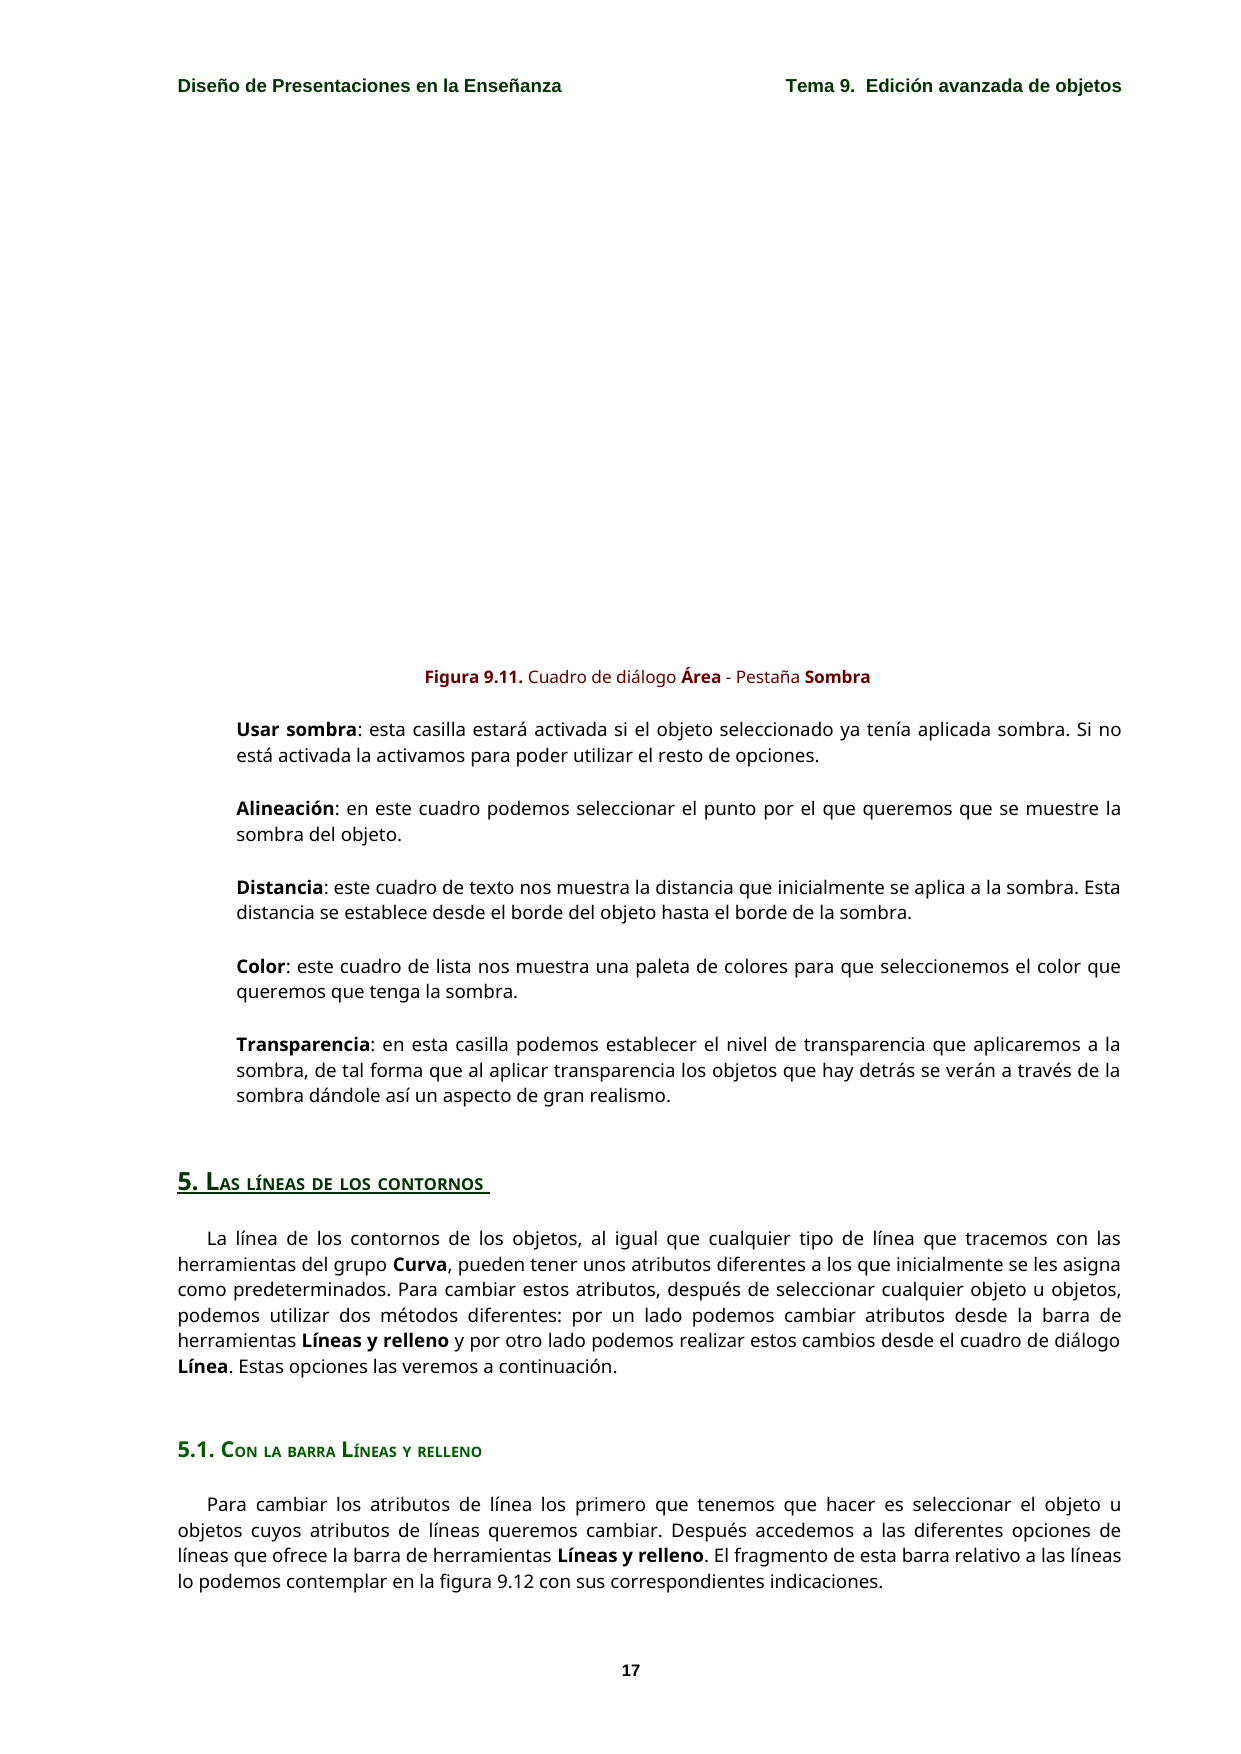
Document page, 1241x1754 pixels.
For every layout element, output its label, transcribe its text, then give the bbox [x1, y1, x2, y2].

table_cell [177, 1198, 1122, 1225]
table_cell [210, 768, 236, 795]
table_cell Distancia: este cuadro de texto nos muestra la distancia que inicialmente se aplica a la sombra. Esta distancia se establece desde el borde del objeto hasta el borde de la sombra. [236, 874, 1122, 925]
table_cell [210, 846, 236, 874]
table_cell Figura 9.11. Cuadro de diálogo Área - Pestaña Sombra [177, 666, 1122, 689]
table_cell Para cambiar los atributos de línea los primero que tenemos que hacer es seleccionar el objeto u objetos cuyos atributos de líneas queremos cambiar. Después accedemos a las diferentes opciones de líneas que ofrece la barra de herramientas Líneas y relleno. El fragmento de esta barra relativo a las líneas lo podemos contemplar en la figura 9.12 con sus correspondientes indicaciones. [177, 1491, 1122, 1593]
table_cell [177, 717, 210, 768]
table_cell [177, 768, 210, 795]
table_cell Color: este cuadro de lista nos muestra una paleta de colores para que seleccionemos el color que queremos que tenga la sombra. [236, 953, 1122, 1004]
table_cell [177, 874, 210, 925]
table_header 5.1. Con la barra Líneas y relleno [177, 1434, 1122, 1464]
table_cell [236, 1004, 1122, 1032]
table_cell Alineación: en este cuadro podemos seleccionar el punto por el que queremos que se muestre la sombra del objeto. [236, 795, 1122, 846]
table_cell [177, 1004, 210, 1032]
table_cell [177, 1464, 1122, 1491]
table_cell [177, 846, 210, 874]
table_cell [177, 175, 1122, 666]
table_cell [210, 1004, 236, 1032]
table_cell [210, 717, 236, 768]
table_cell [177, 148, 1122, 175]
table_cell [177, 795, 210, 846]
table_cell [210, 953, 236, 1004]
table_cell [210, 1032, 236, 1108]
table_header 5. Las líneas de los contornos [177, 1164, 1122, 1198]
table_cell [177, 1032, 210, 1108]
table_cell [177, 689, 1122, 717]
table_cell [210, 925, 236, 953]
table_cell [236, 768, 1122, 795]
table_cell [236, 846, 1122, 874]
table_cell [236, 925, 1122, 953]
table_cell La línea de los contornos de los objetos, al igual que cualquier tipo de línea que tracemos con las herramientas del grupo Curva, pueden tener unos atributos diferentes a los que inicialmente se les asigna como predeterminados. Para cambiar estos atributos, después de seleccionar cualquier objeto u objetos, podemos utilizar dos métodos diferentes: por un lado podemos cambiar atributos desde la barra de herramientas Líneas y relleno y por otro lado podemos realizar estos cambios desde el cuadro de diálogo Línea. Estas opciones las veremos a continuación. [177, 1225, 1122, 1378]
table_cell [210, 874, 236, 925]
table_cell [177, 925, 210, 953]
table_cell [177, 953, 210, 1004]
table_cell Transparencia: en esta casilla podemos establecer el nivel de transparencia que aplicaremos a la sombra, de tal forma que al aplicar transparencia los objetos que hay detrás se verán a través de la sombra dándole así un aspecto de gran realismo. [236, 1032, 1122, 1108]
table_cell [210, 795, 236, 846]
table_cell Usar sombra: esta casilla estará activada si el objeto seleccionado ya tenía aplicada sombra. Si no está activada la activamos para poder utilizar el resto de opciones. [236, 717, 1122, 768]
